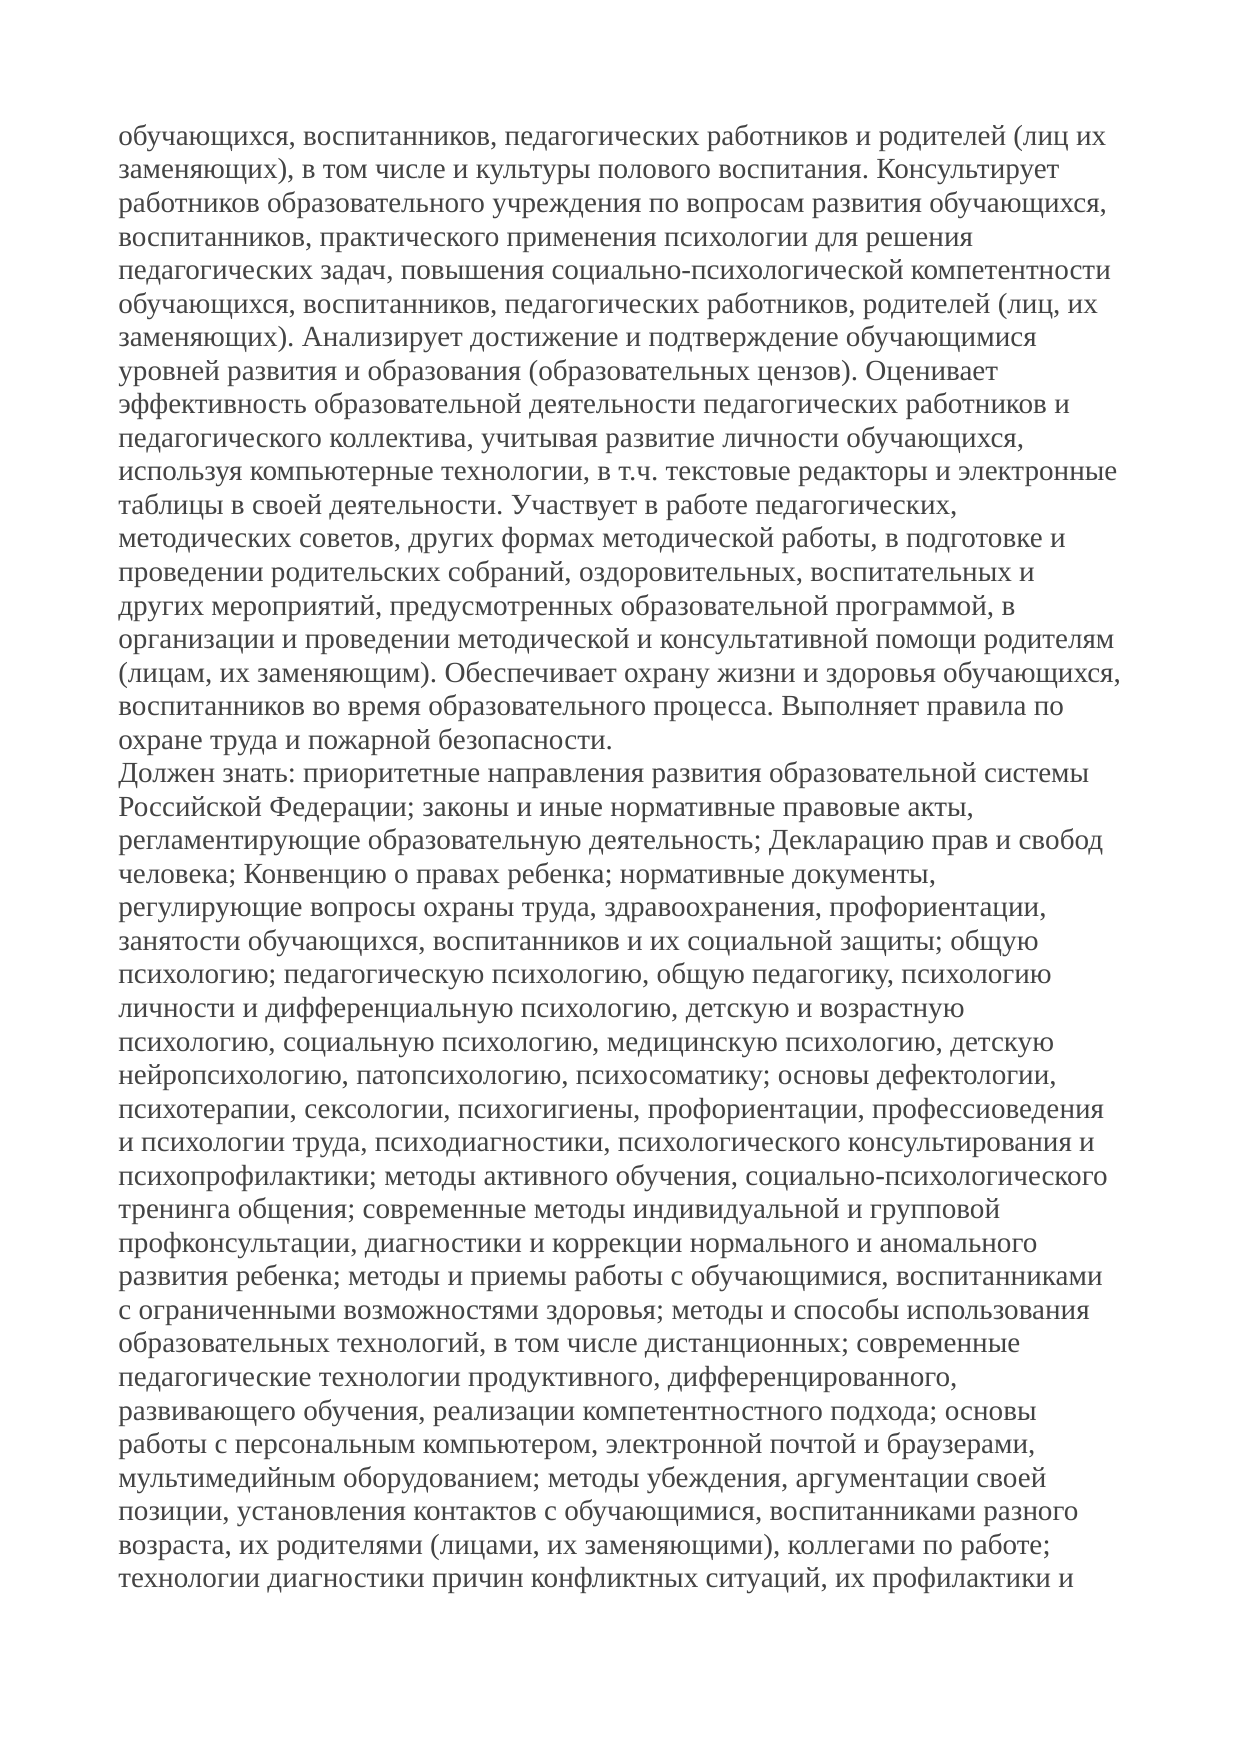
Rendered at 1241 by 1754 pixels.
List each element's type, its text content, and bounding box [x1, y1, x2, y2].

text Должен знать: приоритетные направления развития образовательной системы Российской Федерации; законы и иные нормативные правовые акты, регламентирующие образовательную деятельность; Декларацию прав и свобод человека; Конвенцию о правах ребенка; нормативные документы, регулирующие вопросы охраны труда, здравоохранения, профориентации, занятости обучающихся, воспитанников и их социальной защиты; общую психологию; педагогическую психологию, общую педагогику, психологию личности и дифференциальную психологию, детскую и возрастную психологию, социальную психологию, медицинскую психологию, детскую нейропсихологию, патопсихологию, психосоматику; основы дефектологии, психотерапии, сексологии, психогигиены, профориентации, профессиоведения и психологии труда, психодиагностики, психологического консультирования и психопрофилактики; методы активного обучения, социально-психологического тренинга общения; современные методы индивидуальной и групповой профконсультации, диагностики и коррекции нормального и аномального развития ребенка; методы и приемы работы с обучающимися, воспитанниками с ограниченными возможностями здоровья; методы и способы использования образовательных технологий, в том числе дистанционных; современные педагогические технологии продуктивного, дифференцированного, развивающего обучения, реализации компетентностного подхода; основы работы с персональным компьютером, электронной почтой и браузерами, мультимедийным оборудованием; методы убеждения, аргументации своей позиции, установления контактов с обучающимися, воспитанниками разного возраста, их родителями (лицами, их заменяющими), коллегами по работе; технологии диагностики причин конфликтных ситуаций, их профилактики и [118, 755, 1122, 1594]
text обучающихся, воспитанников, педагогических работников и родителей (лиц их заменяющих), в том числе и культуры полового воспитания. Консультирует работников образовательного учреждения по вопросам развития обучающихся, воспитанников, практического применения психологии для решения педагогических задач, повышения социально-психологической компетентности обучающихся, воспитанников, педагогических работников, родителей (лиц, их заменяющих). Анализирует достижение и подтверждение обучающимися уровней развития и образования (образовательных цензов). Оценивает эффективность образовательной деятельности педагогических работников и педагогического коллектива, учитывая развитие личности обучающихся, используя компьютерные технологии, в т.ч. текстовые редакторы и электронные таблицы в своей деятельности. Участвует в работе педагогических, методических советов, других формах методической работы, в подготовке и проведении родительских собраний, оздоровительных, воспитательных и других мероприятий, предусмотренных образовательной программой, в организации и проведении методической и консультативной помощи родителям (лицам, их заменяющим). Обеспечивает охрану жизни и здоровья обучающихся, воспитанников во время образовательного процесса. Выполняет правила по охране труда и пожарной безопасности. [118, 118, 1122, 755]
